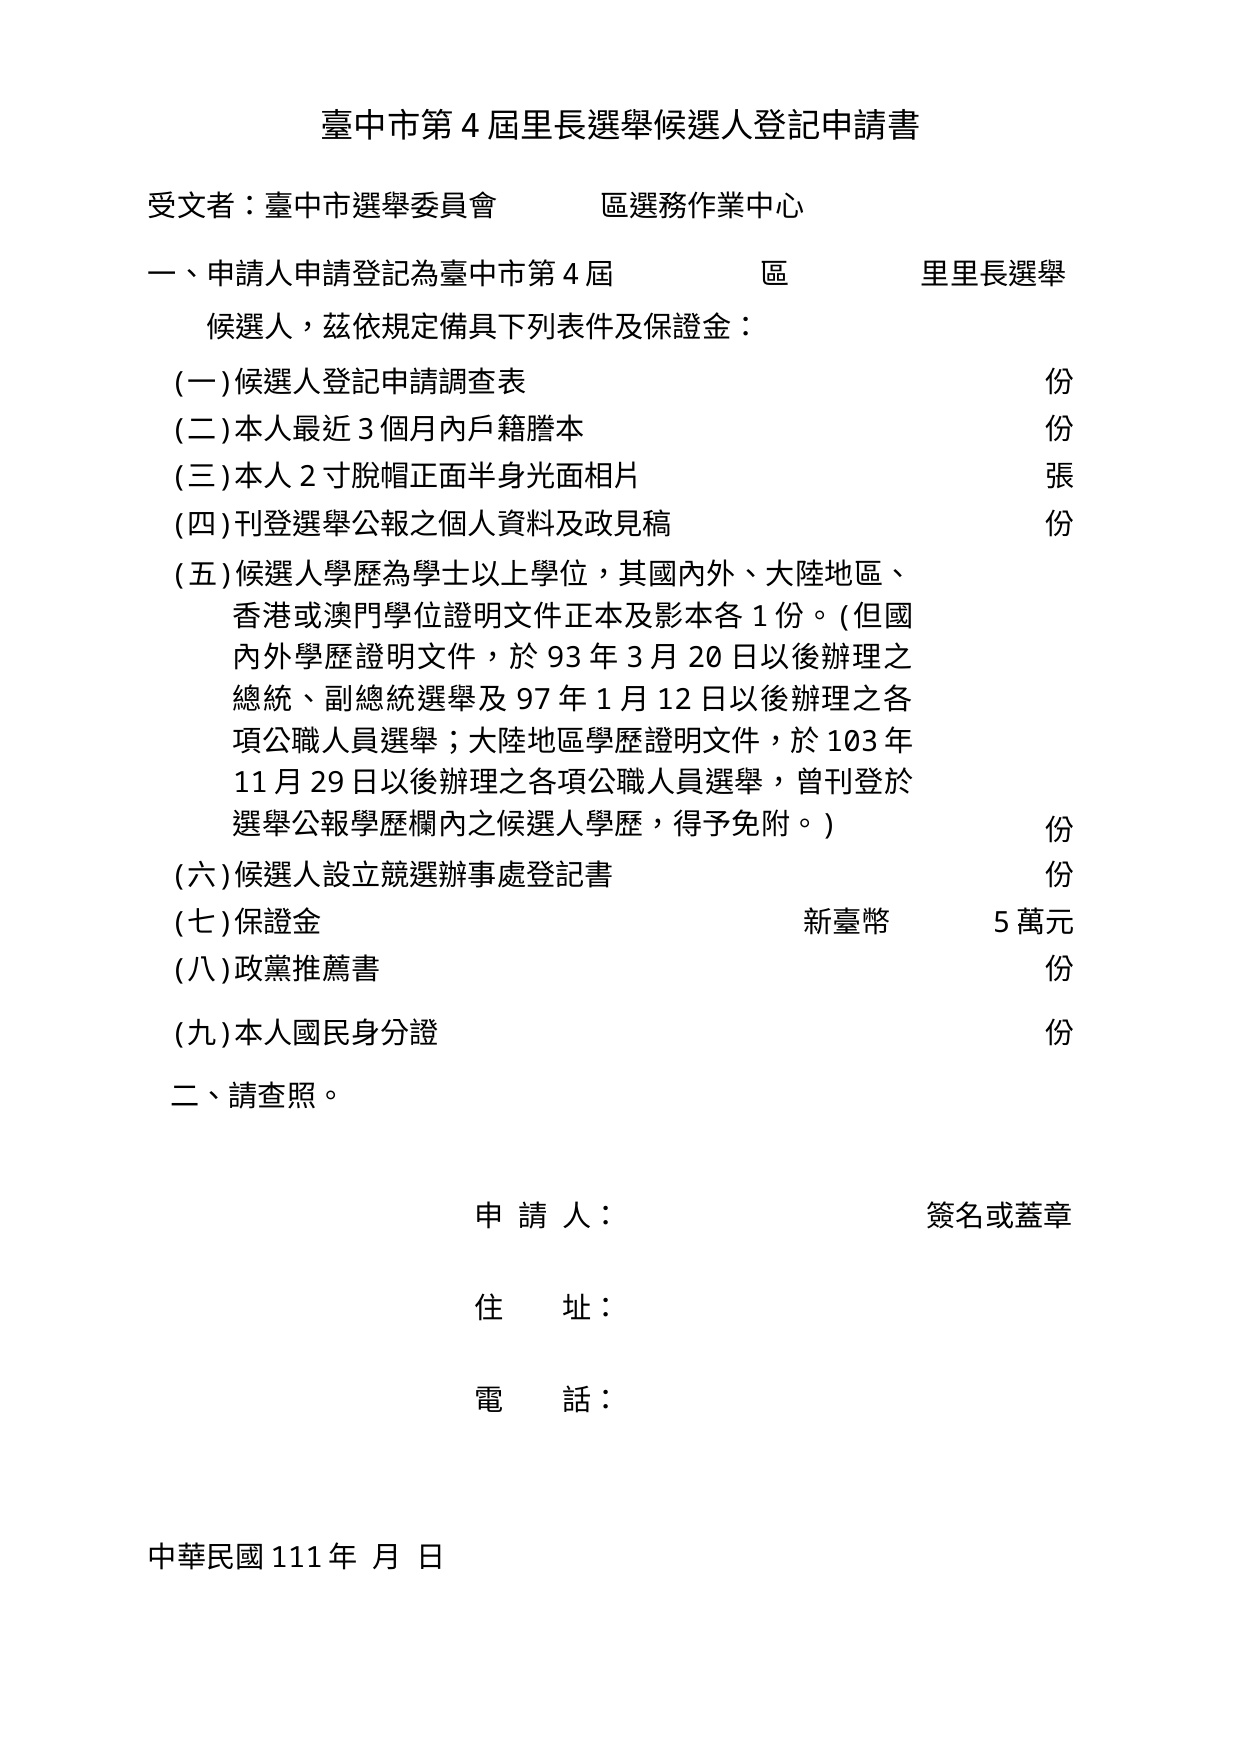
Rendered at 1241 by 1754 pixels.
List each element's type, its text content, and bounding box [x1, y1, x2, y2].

table_cell 份 [925, 498, 1085, 545]
table_header 份 [925, 356, 1085, 403]
table_cell (八)政黨推薦書 [159, 943, 924, 991]
table_cell (五)候選人學歷為學士以上學位，其國內外、大陸地區、香港或澳門學位證明文件正本及影本各1份。(但國內外學歷證明文件，於93年3月20日以後辦理之總統、副總統選舉及97年1月12日以後辦理之各項公職人員選舉；大陸地區學歷證明文件，於103年11月29日以後辦理之各項公職人員選舉，曾刊登於選舉公報學歷欄內之候選人學歷，得予免附。) [159, 545, 924, 849]
table_cell 份 [925, 991, 1085, 1070]
table_cell 份 [925, 403, 1085, 451]
table_cell [925, 1070, 1085, 1117]
table_header (一)候選人登記申請調查表 [159, 356, 924, 403]
table_cell (二)本人最近3個月內戶籍謄本 [159, 403, 924, 451]
table_cell 張 [925, 451, 1085, 498]
text 電 話： [474, 1377, 1092, 1419]
text 一、申請人申請登記為臺中市第4屆 區 里里長選舉候選人，茲依規定備具下列表件及保證金： [148, 250, 1092, 345]
table_cell 份 [925, 849, 1085, 896]
table_cell 份 [925, 943, 1085, 991]
table_cell (四)刊登選舉公報之個人資料及政見稿 [159, 498, 924, 545]
table_cell 份 [925, 545, 1085, 849]
text 中華民國111年 月 日 [148, 1534, 1092, 1576]
text 住 址： [474, 1284, 1092, 1327]
text 申 請 人： 簽名或蓋章 [474, 1192, 1092, 1234]
table_cell (三)本人2寸脫帽正面半身光面相片 [159, 451, 924, 498]
table_cell (七)保證金 新臺幣 [159, 896, 924, 943]
table_cell (六)候選人設立競選辦事處登記書 [159, 849, 924, 896]
text 臺中市第4屆里長選舉候選人登記申請書 [148, 99, 1092, 147]
table_cell (九)本人國民身分證 [159, 991, 924, 1070]
text 受文者：臺中市選舉委員會 區選務作業中心 [148, 183, 1092, 225]
table_cell 二、請查照。 [159, 1070, 924, 1117]
table_cell 5萬元 [925, 896, 1085, 943]
